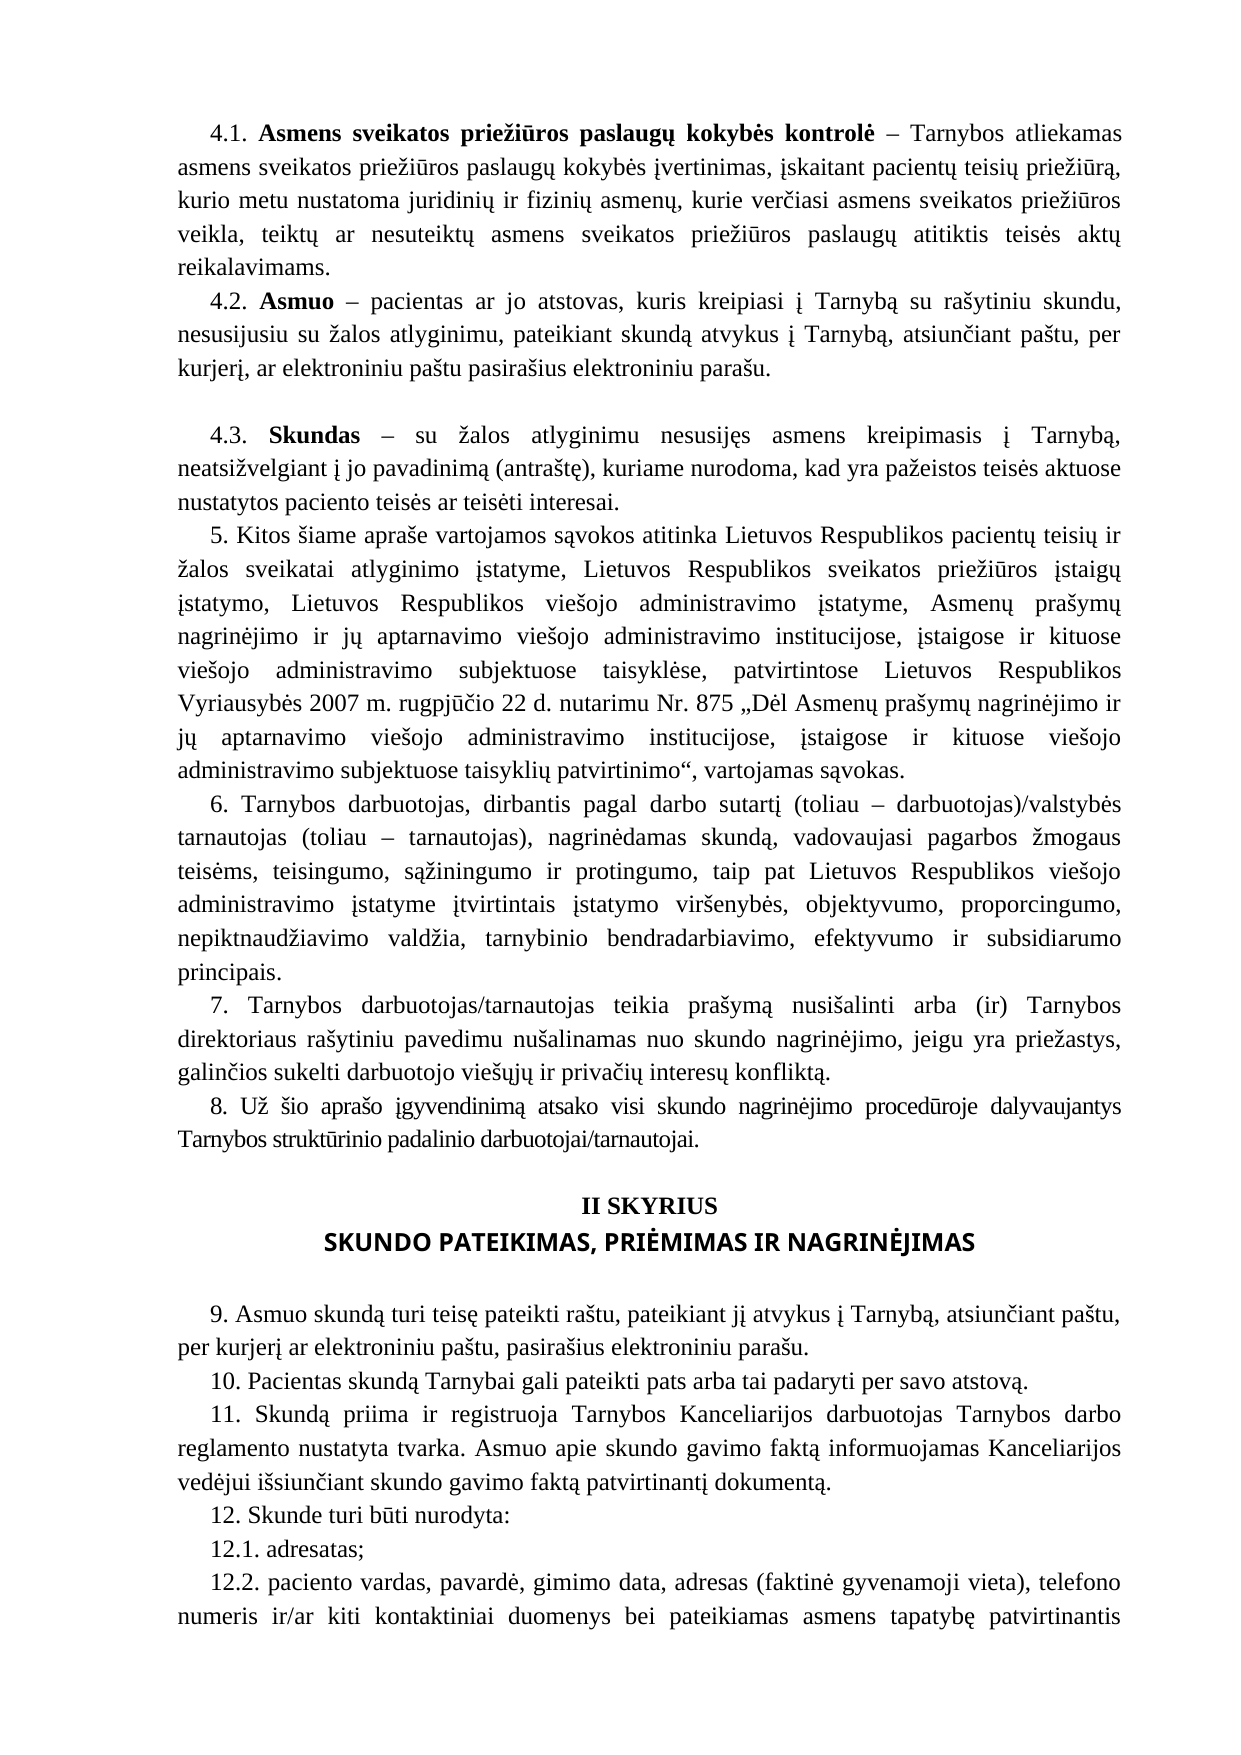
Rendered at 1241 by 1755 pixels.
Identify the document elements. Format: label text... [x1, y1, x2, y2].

text 12. Skunde turi būti nurodyta: [177, 1500, 1122, 1529]
text 4.3. Skundas – su žalos atlyginimu nesusijęs asmens kreipimasis į Tarnybą, neatsižvelgiant į jo pavadinimą (antraštę), kuriame nurodoma, kad yra pažeistos teisės aktuose nustatytos paciento teisės ar teisėti interesai. [177, 420, 1122, 516]
text 12.2. paciento vardas, pavardė, gimimo data, adresas (faktinė gyvenamoji vieta), telefono numeris ir/ar kiti kontaktiniai duomenys bei pateikiamas asmens tapatybę patvirtinantis [177, 1567, 1122, 1629]
text SKUNDO PATEIKIMAS, PRIĖMIMAS IR NAGRINĖJIMAS [177, 1225, 1122, 1259]
text 9. Asmuo skundą turi teisę pateikti raštu, pateikiant jį atvykus į Tarnybą, atsiunčiant paštu, per kurjerį ar elektroniniu paštu, pasirašius elektroniniu parašu. [177, 1299, 1122, 1361]
text 12.1. adresatas; [177, 1534, 1122, 1562]
text II SKYRIUS [177, 1191, 1122, 1220]
text 6. Tarnybos darbuotojas, dirbantis pagal darbo sutartį (toliau – darbuotojas)/valstybės tarnautojas (toliau – tarnautojas), nagrinėdamas skundą, vadovaujasi pagarbos žmogaus teisėms, teisingumo, sąžiningumo ir protingumo, taip pat Lietuvos Respublikos viešojo administravimo įstatyme įtvirtintais įstatymo viršenybės, objektyvumo, proporcingumo, nepiktnaudžiavimo valdžia, tarnybinio bendradarbiavimo, efektyvumo ir subsidiarumo principais. [177, 789, 1122, 985]
text 11. Skundą priima ir registruoja Tarnybos Kanceliarijos darbuotojas Tarnybos darbo reglamento nustatyta tvarka. Asmuo apie skundo gavimo faktą informuojamas Kanceliarijos vedėjui išsiunčiant skundo gavimo faktą patvirtinantį dokumentą. [177, 1399, 1122, 1495]
text 7. Tarnybos darbuotojas/tarnautojas teikia prašymą nusišalinti arba (ir) Tarnybos direktoriaus rašytiniu pavedimu nušalinamas nuo skundo nagrinėjimo, jeigu yra priežastys, galinčios sukelti darbuotojo viešųjų ir privačių interesų konfliktą. [177, 990, 1122, 1086]
text 4.2. Asmuo – pacientas ar jo atstovas, kuris kreipiasi į Tarnybą su rašytiniu skundu, nesusijusiu su žalos atlyginimu, pateikiant skundą atvykus į Tarnybą, atsiunčiant paštu, per kurjerį, ar elektroniniu paštu pasirašius elektroniniu parašu. [177, 286, 1122, 382]
text 4.1. Asmens sveikatos priežiūros paslaugų kokybės kontrolė – Tarnybos atliekamas asmens sveikatos priežiūros paslaugų kokybės įvertinimas, įskaitant pacientų teisių priežiūrą, kurio metu nustatoma juridinių ir fizinių asmenų, kurie verčiasi asmens sveikatos priežiūros veikla, teiktų ar nesuteiktų asmens sveikatos priežiūros paslaugų atitiktis teisės aktų reikalavimams. [177, 118, 1122, 281]
text 8. Už šio aprašo įgyvendinimą atsako visi skundo nagrinėjimo procedūroje dalyvaujantys Tarnybos struktūrinio padalinio darbuotojai/tarnautojai. [177, 1091, 1122, 1153]
text 10. Pacientas skundą Tarnybai gali pateikti pats arba tai padaryti per savo atstovą. [177, 1366, 1122, 1395]
text 5. Kitos šiame apraše vartojamos sąvokos atitinka Lietuvos Respublikos pacientų teisių ir žalos sveikatai atlyginimo įstatyme, Lietuvos Respublikos sveikatos priežiūros įstaigų įstatymo, Lietuvos Respublikos viešojo administravimo įstatyme, Asmenų prašymų nagrinėjimo ir jų aptarnavimo viešojo administravimo institucijose, įstaigose ir kituose viešojo administravimo subjektuose taisyklėse, patvirtintose Lietuvos Respublikos Vyriausybės 2007 m. rugpjūčio 22 d. nutarimu Nr. 875 „Dėl Asmenų prašymų nagrinėjimo ir jų aptarnavimo viešojo administravimo institucijose, įstaigose ir kituose viešojo administravimo subjektuose taisyklių patvirtinimo“, vartojamas sąvokas. [177, 521, 1122, 784]
